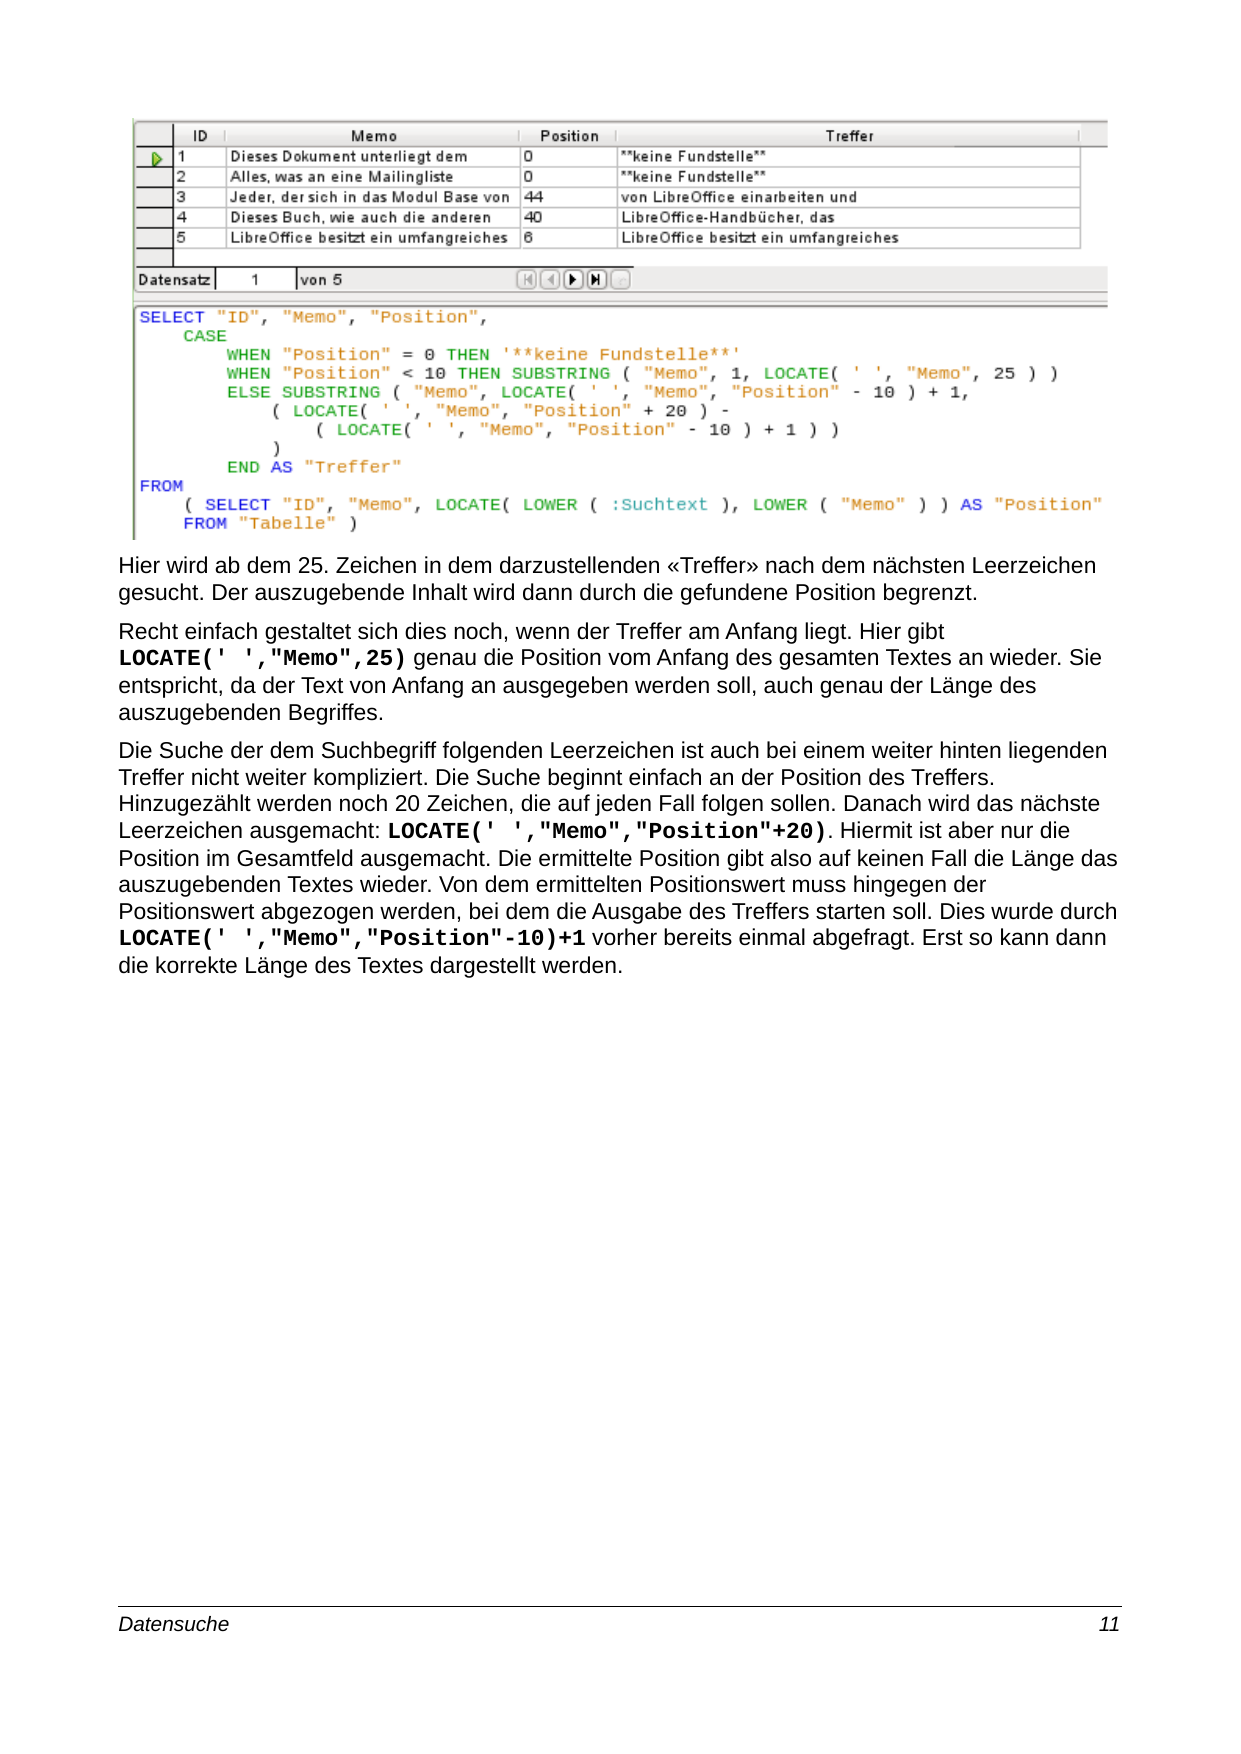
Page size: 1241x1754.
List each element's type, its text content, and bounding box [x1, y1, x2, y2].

picture [132, 118, 1108, 540]
text Recht einfach gestaltet sich dies noch, wenn der Treffer am Anfang liegt. Hier gibt LOCATE(' ',"Memo",25) genau die Position vom Anfang des gesamten Textes an wieder. Sie entspricht, da der Text von Anfang an ausgegeben werden soll, auch genau der Länge des auszugebenden Begriffes. [118, 618, 1122, 725]
text Hier wird ab dem 25. Zeichen in dem darzustellenden «Treffer» nach dem nächsten Leerzeichen gesucht. Der auszugebende Inhalt wird dann durch die gefundene Position begrenzt. [118, 552, 1122, 605]
text Die Suche der dem Suchbegriff folgenden Leerzeichen ist auch bei einem weiter hinten liegenden Treffer nicht weiter kompliziert. Die Suche beginnt einfach an der Position des Treffers. Hinzugezählt werden noch 20 Zeichen, die auf jeden Fall folgen sollen. Danach wird das nächste Leerzeichen ausgemacht: LOCATE(' ',"Memo","Position"+20). Hiermit ist aber nur die Position im Gesamtfeld ausgemacht. Die ermittelte Position gibt also auf keinen Fall die Länge das auszugebenden Textes wieder. Von dem ermittelten Positionswert muss hingegen der Positionswert abgezogen werden, bei dem die Ausgabe des Treffers starten soll. Dies wurde durch LOCATE(' ',"Memo","Position"-10)+1 vorher bereits einmal abgefragt. Erst so kann dann die korrekte Länge des Textes dargestellt werden. [118, 737, 1122, 979]
